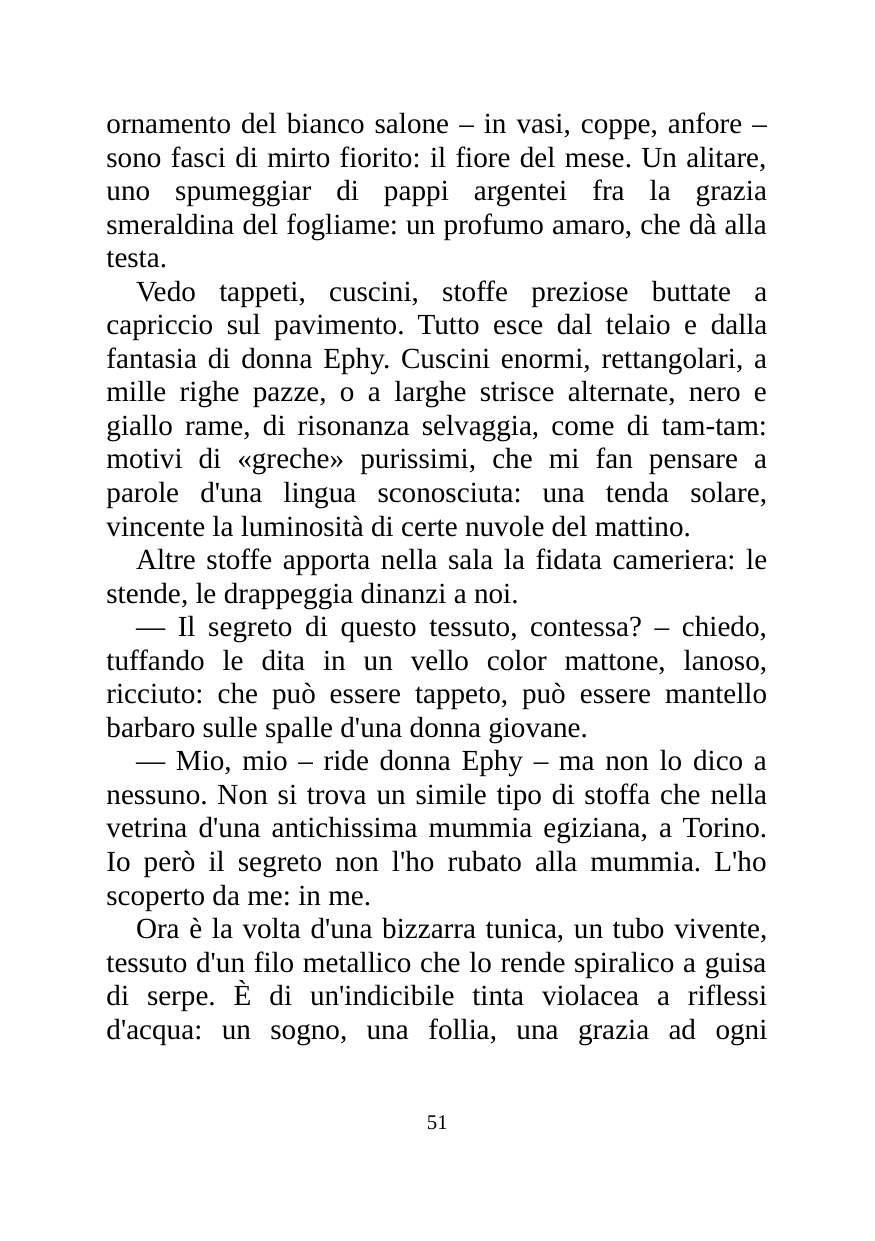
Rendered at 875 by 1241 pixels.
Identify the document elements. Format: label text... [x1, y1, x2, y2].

text — Mio, mio – ride donna Ephy – ma non lo dico a nessuno. Non si trova un simile tipo di stoffa che nella vetrina d'una antichissima mummia egiziana, a Torino. Io però il segreto non l'ho rubato alla mummia. L'ho scoperto da me: in me. [106, 743, 768, 911]
text Ora è la volta d'una bizzarra tunica, un tubo vivente, tessuto d'un filo metallico che lo rende spiralico a guisa di serpe. È di un'indicibile tinta violacea a riflessi d'acqua: un sogno, una follia, una grazia ad ogni [106, 911, 768, 1045]
text Altre stoffe apporta nella sala la fidata cameriera: le stende, le drappeggia dinanzi a noi. [106, 542, 768, 609]
text ornamento del bianco salone – in vasi, coppe, anfore – sono fasci di mirto fiorito: il fiore del mese. Un alitare, uno spumeggiar di pappi argentei fra la grazia smeraldina del fogliame: un profumo amaro, che dà alla testa. [106, 106, 768, 274]
text Vedo tappeti, cuscini, stoffe preziose buttate a capriccio sul pavimento. Tutto esce dal telaio e dalla fantasia di donna Ephy. Cuscini enormi, rettangolari, a mille righe pazze, o a larghe strisce alternate, nero e giallo rame, di risonanza selvaggia, come di tam-tam: motivi di «greche» purissimi, che mi fan pensare a parole d'una lingua sconosciuta: una tenda solare, vincente la luminosità di certe nuvole del mattino. [106, 274, 768, 542]
text — Il segreto di questo tessuto, contessa? – chiedo, tuffando le dita in un vello color mattone, lanoso, ricciuto: che può essere tappeto, può essere mantello barbaro sulle spalle d'una donna giovane. [106, 609, 768, 743]
